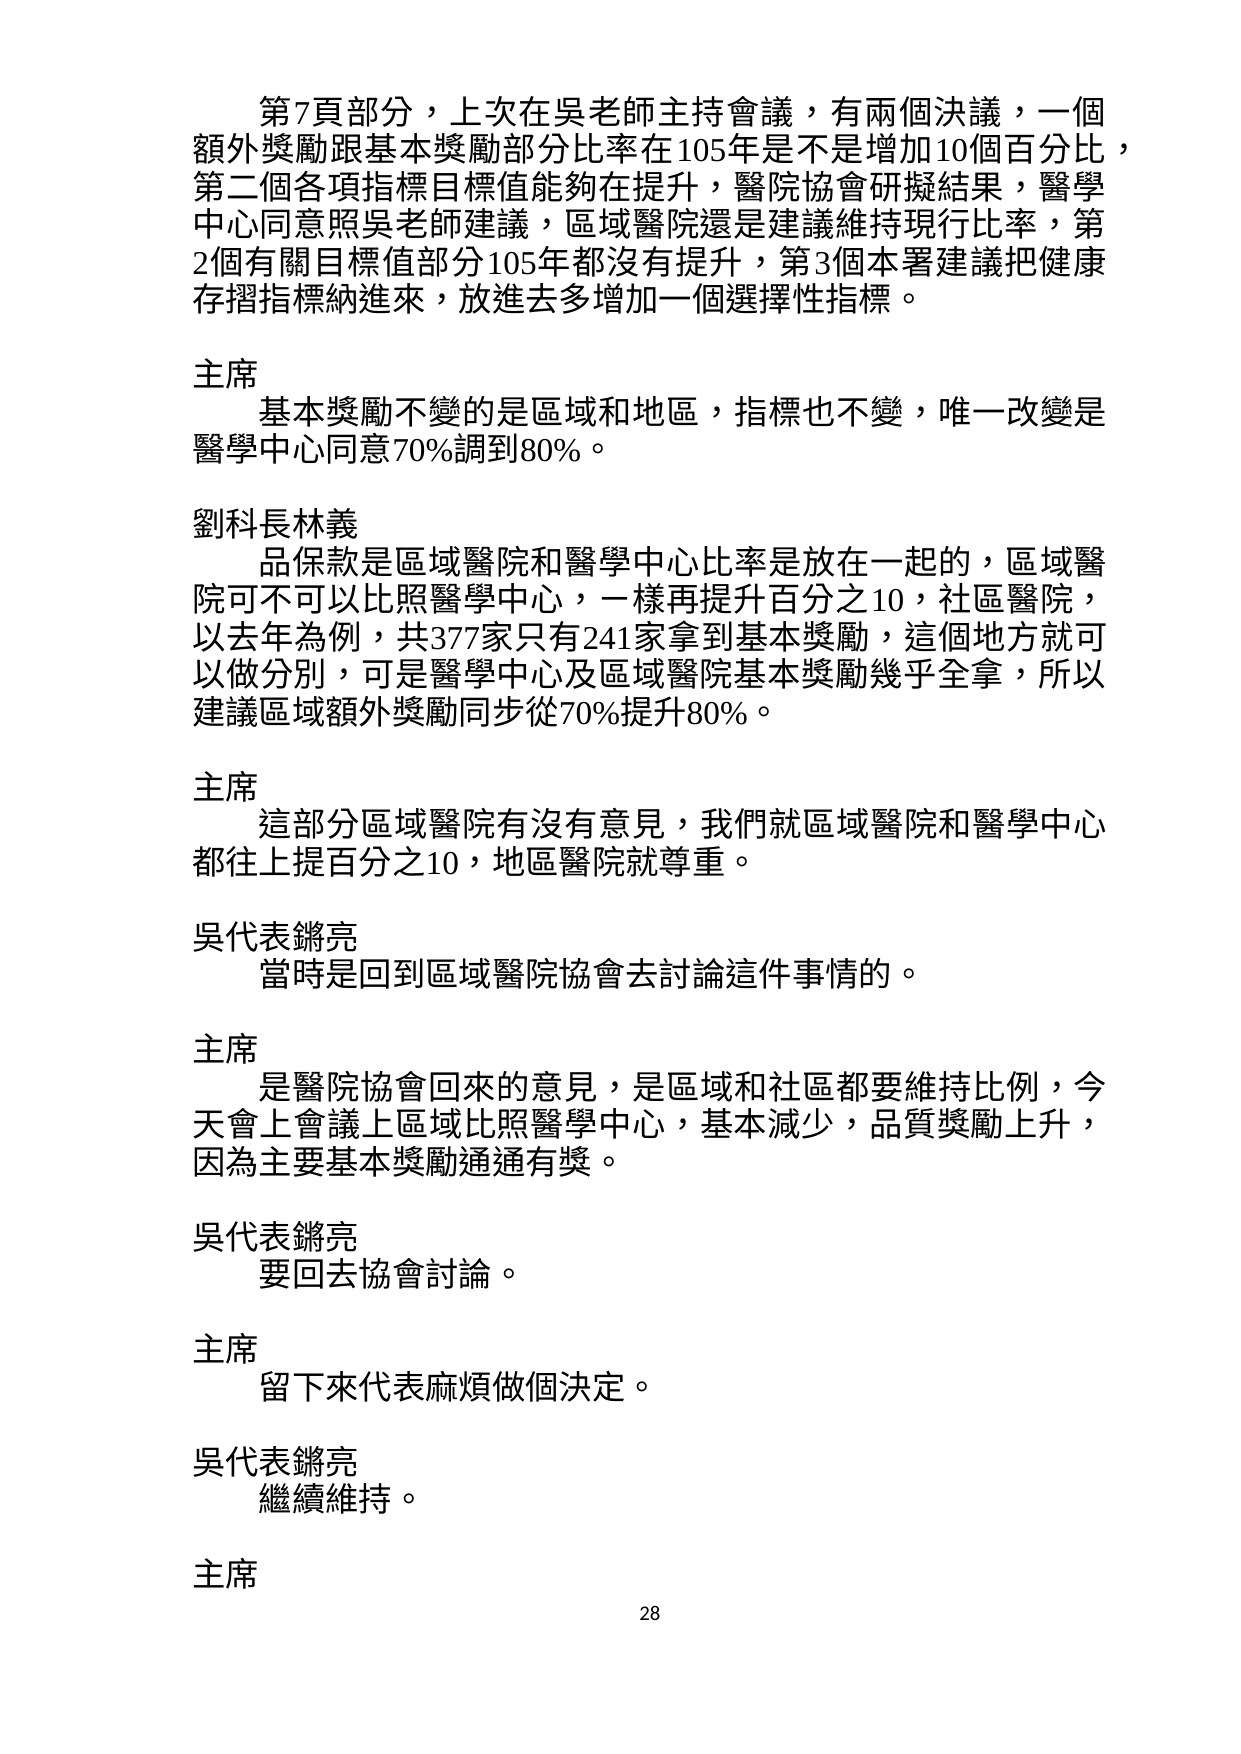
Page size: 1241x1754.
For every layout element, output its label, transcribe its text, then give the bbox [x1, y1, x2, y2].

text 主席 [192, 769, 1107, 807]
text 吳代表鏘亮 [192, 1444, 1107, 1482]
text 是醫院協會回來的意見，是區域和社區都要維持比例，今天會上會議上區域比照醫學中心，基本減少，品質獎勵上升，因為主要基本獎勵通通有獎。 [192, 1069, 1107, 1182]
text 要回去協會討論。 [192, 1257, 1107, 1294]
text 主席 [192, 1332, 1107, 1369]
text 第7頁部分，上次在吳老師主持會議，有兩個決議，一個額外獎勵跟基本獎勵部分比率在105年是不是增加10個百分比，第二個各項指標目標值能夠在提升，醫院協會研擬結果，醫學中心同意照吳老師建議，區域醫院還是建議維持現行比率，第2個有關目標值部分105年都沒有提升，第3個本署建議把健康存摺指標納進來，放進去多增加一個選擇性指標。 [192, 94, 1107, 319]
text 主席 [192, 1557, 1107, 1594]
text 繼續維持。 [192, 1482, 1107, 1519]
text 品保款是區域醫院和醫學中心比率是放在一起的，區域醫院可不可以比照醫學中心，ㄧ樣再提升百分之10，社區醫院，以去年為例，共377家只有241家拿到基本獎勵，這個地方就可以做分別，可是醫學中心及區域醫院基本獎勵幾乎全拿，所以建議區域額外獎勵同步從70%提升80%。 [192, 544, 1107, 732]
text 主席 [192, 357, 1107, 394]
text 這部分區域醫院有沒有意見，我們就區域醫院和醫學中心都往上提百分之10，地區醫院就尊重。 [192, 807, 1107, 882]
text 當時是回到區域醫院協會去討論這件事情的。 [192, 957, 1107, 994]
text 劉科長林義 [192, 507, 1107, 544]
text 吳代表鏘亮 [192, 1219, 1107, 1257]
text 基本獎勵不變的是區域和地區，指標也不變，唯一改變是醫學中心同意70%調到80%。 [192, 394, 1107, 469]
text 主席 [192, 1032, 1107, 1069]
text 留下來代表麻煩做個決定。 [192, 1369, 1107, 1407]
text 吳代表鏘亮 [192, 919, 1107, 957]
